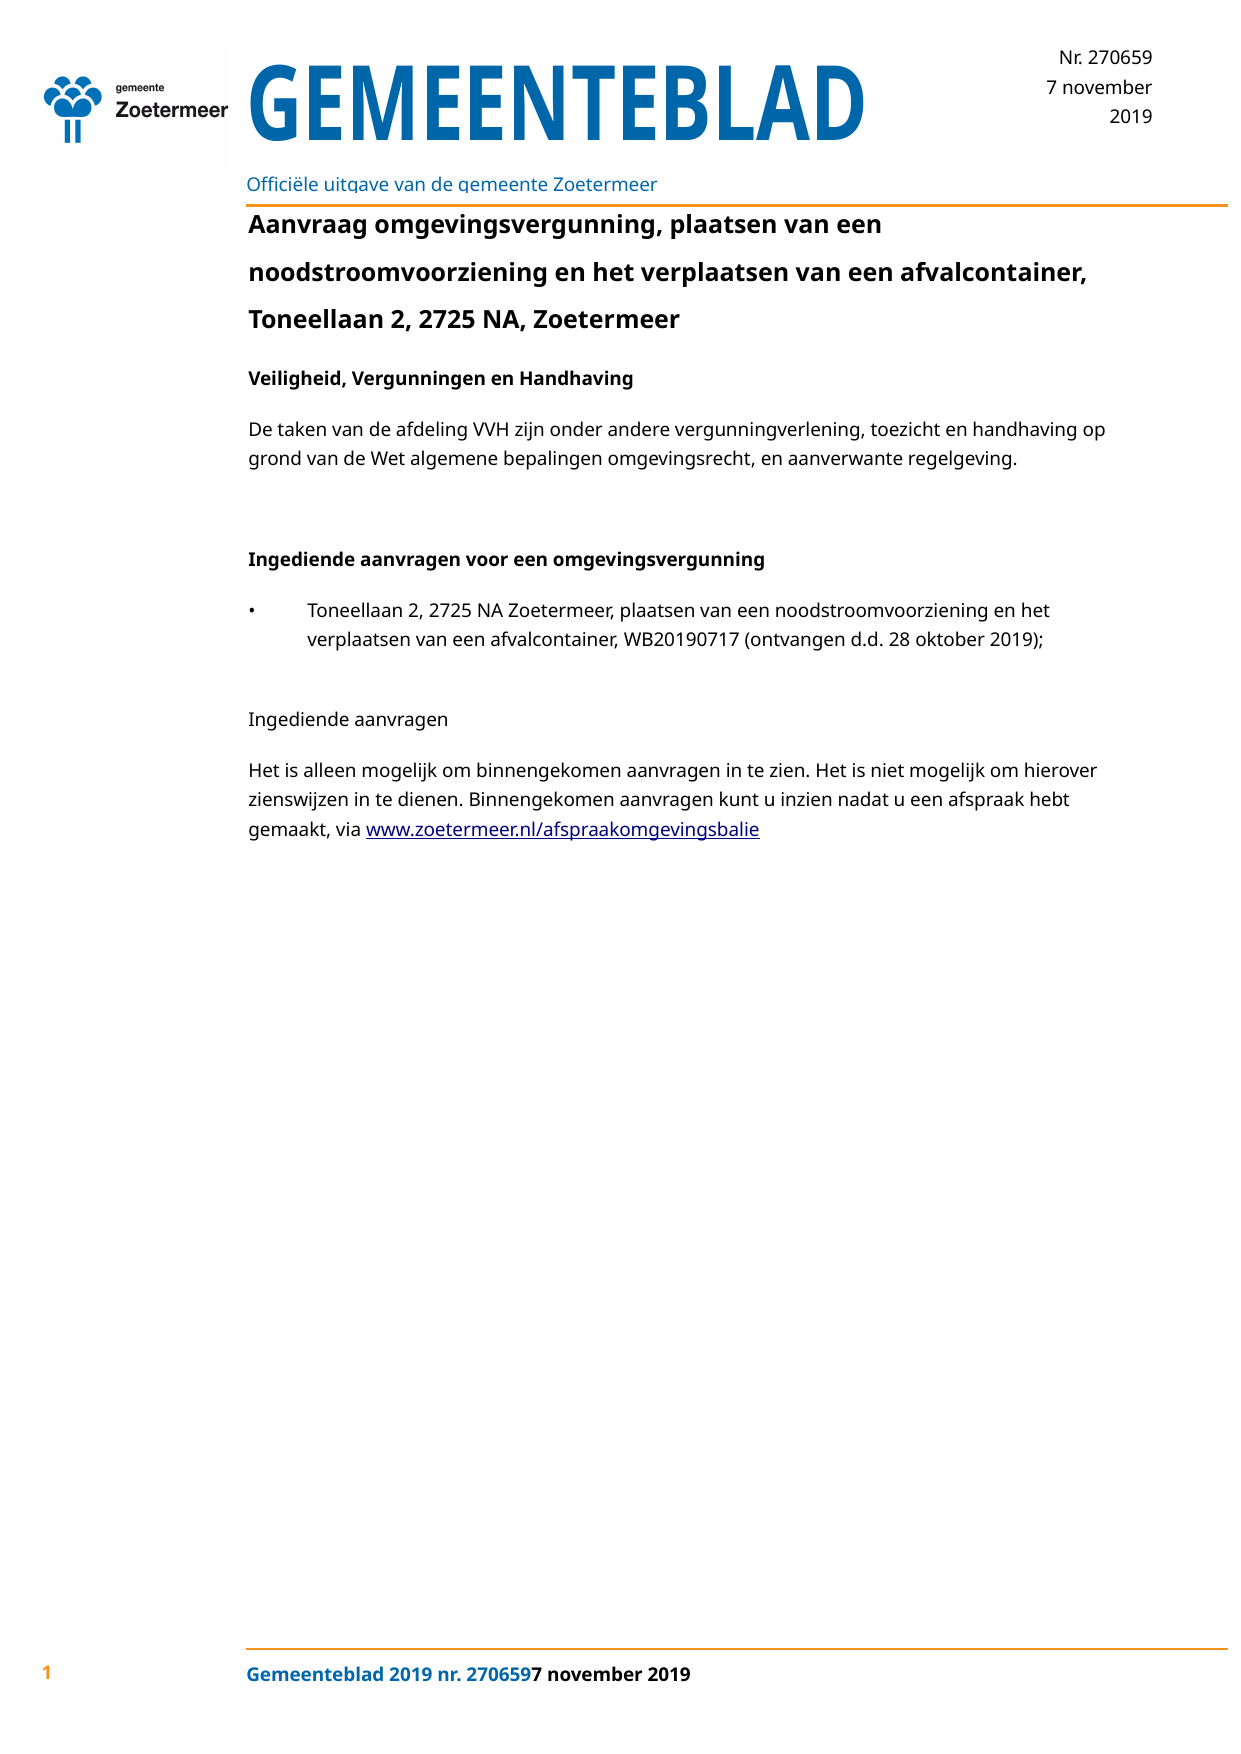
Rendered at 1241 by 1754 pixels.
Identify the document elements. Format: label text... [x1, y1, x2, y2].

text Het is alleen mogelijk om binnengekomen aanvragen in te zien. Het is niet mogelijk om hierover zienswijzen in te dienen. Binnengekomen aanvragen kunt u inzien nadat u een afspraak hebt gemaakt, via www.zoetermeer.nl/afspraakomgevingsbalie [248, 757, 1152, 842]
text Veiligheid, Vergunningen en Handhaving [248, 366, 1152, 391]
list Toneellaan 2, 2725 NA Zoetermeer, plaatsen van een noodstroomvoorziening en het verplaatsen van een afvalcontainer, WB20190717 (ontvangen d.d. 28 oktober 2019); [248, 597, 1152, 652]
text De taken van de afdeling VVH zijn onder andere vergunningverlening, toezicht en handhaving op grond van de Wet algemene bepalingen omgevingsrecht, en aanverwante regelgeving. [248, 416, 1152, 471]
text Ingediende aanvragen [248, 706, 1152, 732]
picture [41, 47, 231, 172]
text Ingediende aanvragen voor een omgevingsvergunning [248, 546, 1152, 572]
text Aanvraag omgevingsvergunning, plaatsen van een noodstroomvoorziening en het verplaatsen van een afvalcontainer, Toneellaan 2, 2725 NA, Zoetermeer [248, 207, 1152, 336]
